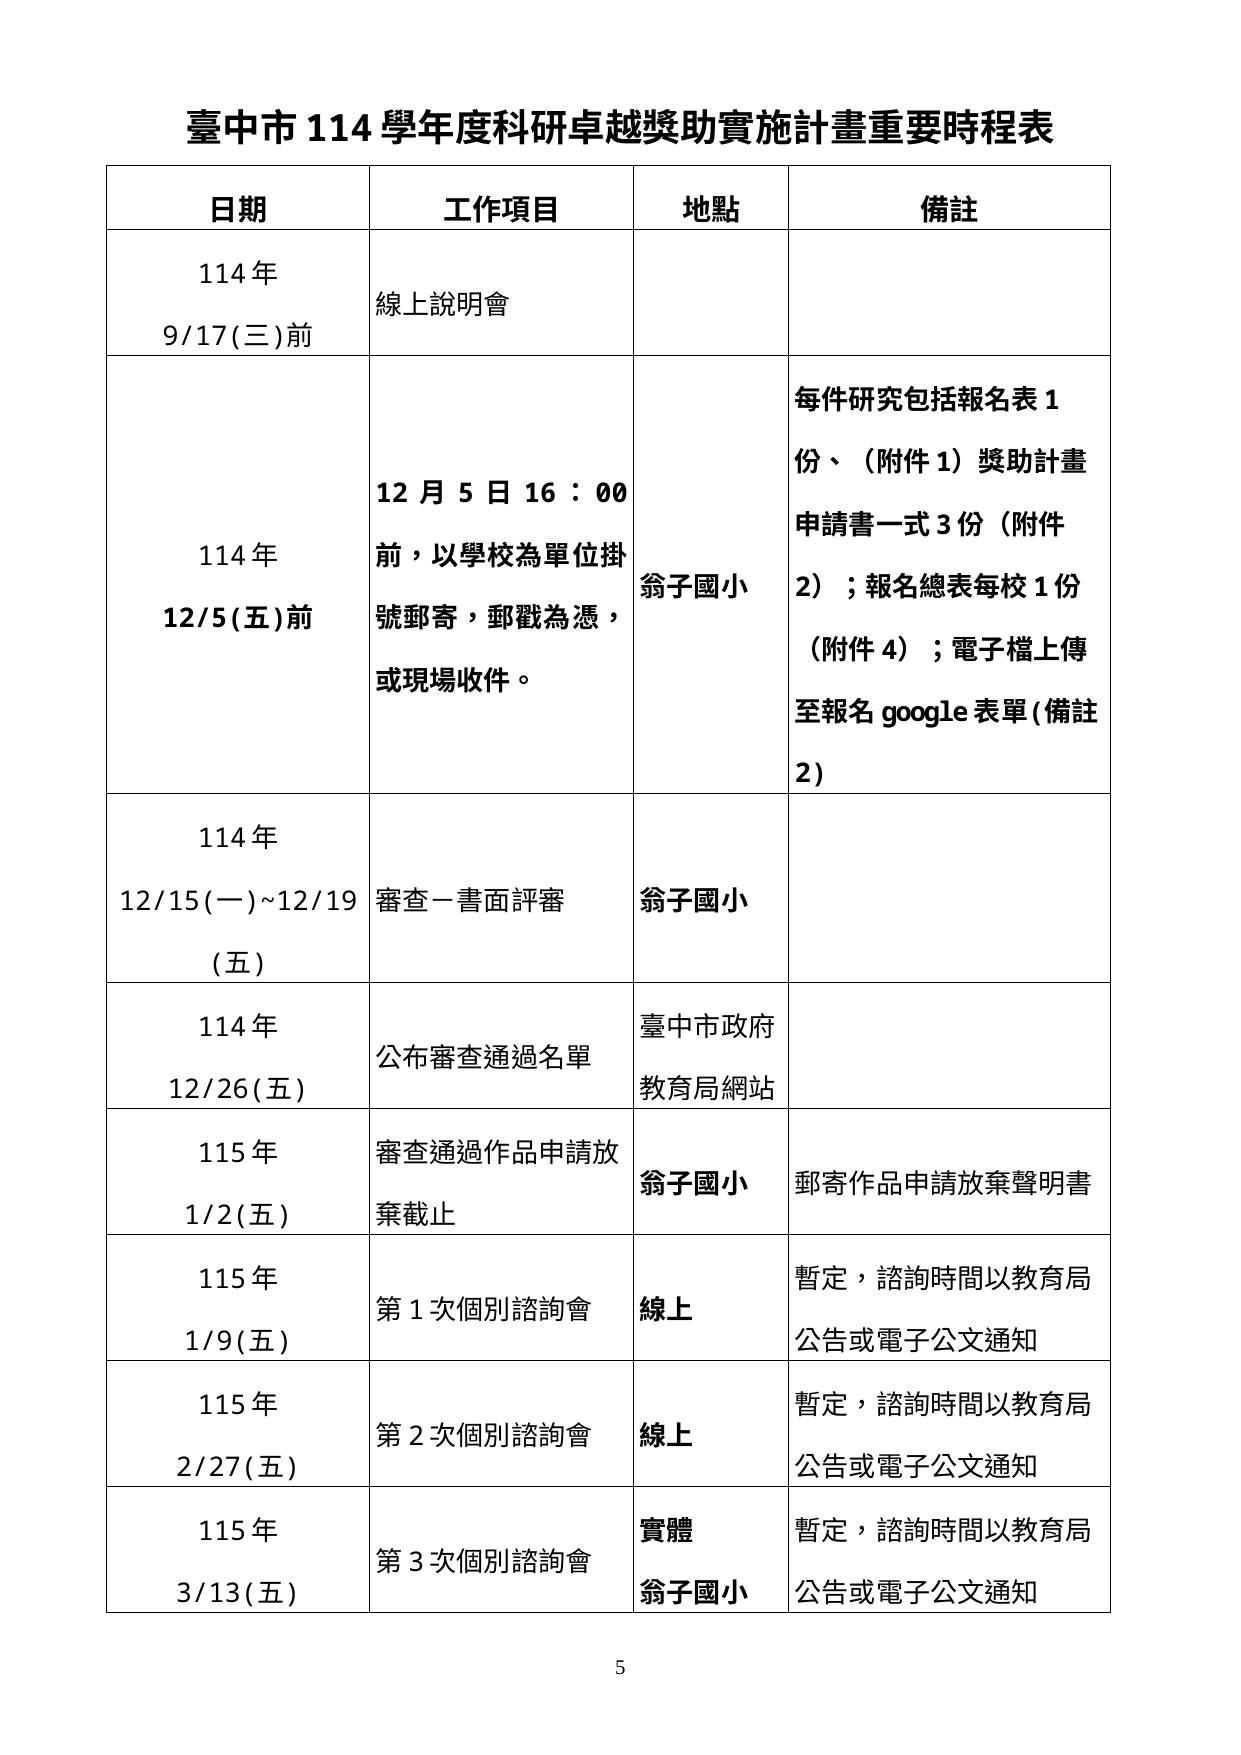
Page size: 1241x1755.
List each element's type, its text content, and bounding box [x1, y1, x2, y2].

table_cell 115年 2/27(五) [107, 1361, 369, 1486]
table_cell 第3次個別諮詢會 [370, 1487, 633, 1612]
table_header 備註 [789, 166, 1110, 228]
table_cell 翁子國小 [634, 356, 788, 793]
table_header 工作項目 [370, 166, 633, 228]
table_cell 翁子國小 [634, 794, 788, 982]
table_cell [789, 983, 1110, 1108]
table_cell 第2次個別諮詢會 [370, 1361, 633, 1486]
table_cell 115年 1/2(五) [107, 1109, 369, 1234]
text 臺中市114學年度科研卓越獎助實施計畫重要時程表 [118, 84, 1122, 146]
table_cell 115年 3/13(五) [107, 1487, 369, 1612]
table_cell 第1次個別諮詢會 [370, 1235, 633, 1360]
table_cell [789, 230, 1110, 354]
table_cell 115年 1/9(五) [107, 1235, 369, 1360]
table_cell 翁子國小 [634, 1109, 788, 1234]
table_header 地點 [634, 166, 788, 228]
table_cell 線上 [634, 1361, 788, 1486]
table_header 日期 [107, 166, 369, 228]
table_cell 114年 12/15(一)~12/19(五) [107, 794, 369, 982]
table_cell [634, 230, 788, 354]
table_cell 線上 [634, 1235, 788, 1360]
table_cell 暫定，諮詢時間以教育局公告或電子公文通知 [789, 1361, 1110, 1486]
table_cell 114年 12/5(五)前 [107, 356, 369, 793]
table_cell 12月5日16：00前，以學校為單位掛號郵寄，郵戳為憑，或現場收件。 [370, 356, 633, 793]
table_cell 暫定，諮詢時間以教育局公告或電子公文通知 [789, 1235, 1110, 1360]
table_cell [789, 794, 1110, 982]
table_cell 114年 9/17(三)前 [107, 230, 369, 354]
table_cell 每件研究包括報名表1份、（附件1）獎助計畫申請書一式3份（附件2）；報名總表每校1份（附件4）；電子檔上傳至報名google表單(備註2) [789, 356, 1110, 793]
table_cell 臺中市政府教育局網站 [634, 983, 788, 1108]
table_cell 114年 12/26(五) [107, 983, 369, 1108]
table_cell 公布審查通過名單 [370, 983, 633, 1108]
table_cell 線上說明會 [370, 230, 633, 354]
table_cell 審查－書面評審 [370, 794, 633, 982]
table_cell 郵寄作品申請放棄聲明書 [789, 1109, 1110, 1234]
table_cell 實體 翁子國小 [634, 1487, 788, 1612]
table_cell 暫定，諮詢時間以教育局公告或電子公文通知 [789, 1487, 1110, 1612]
table_cell 審查通過作品申請放棄截止 [370, 1109, 633, 1234]
